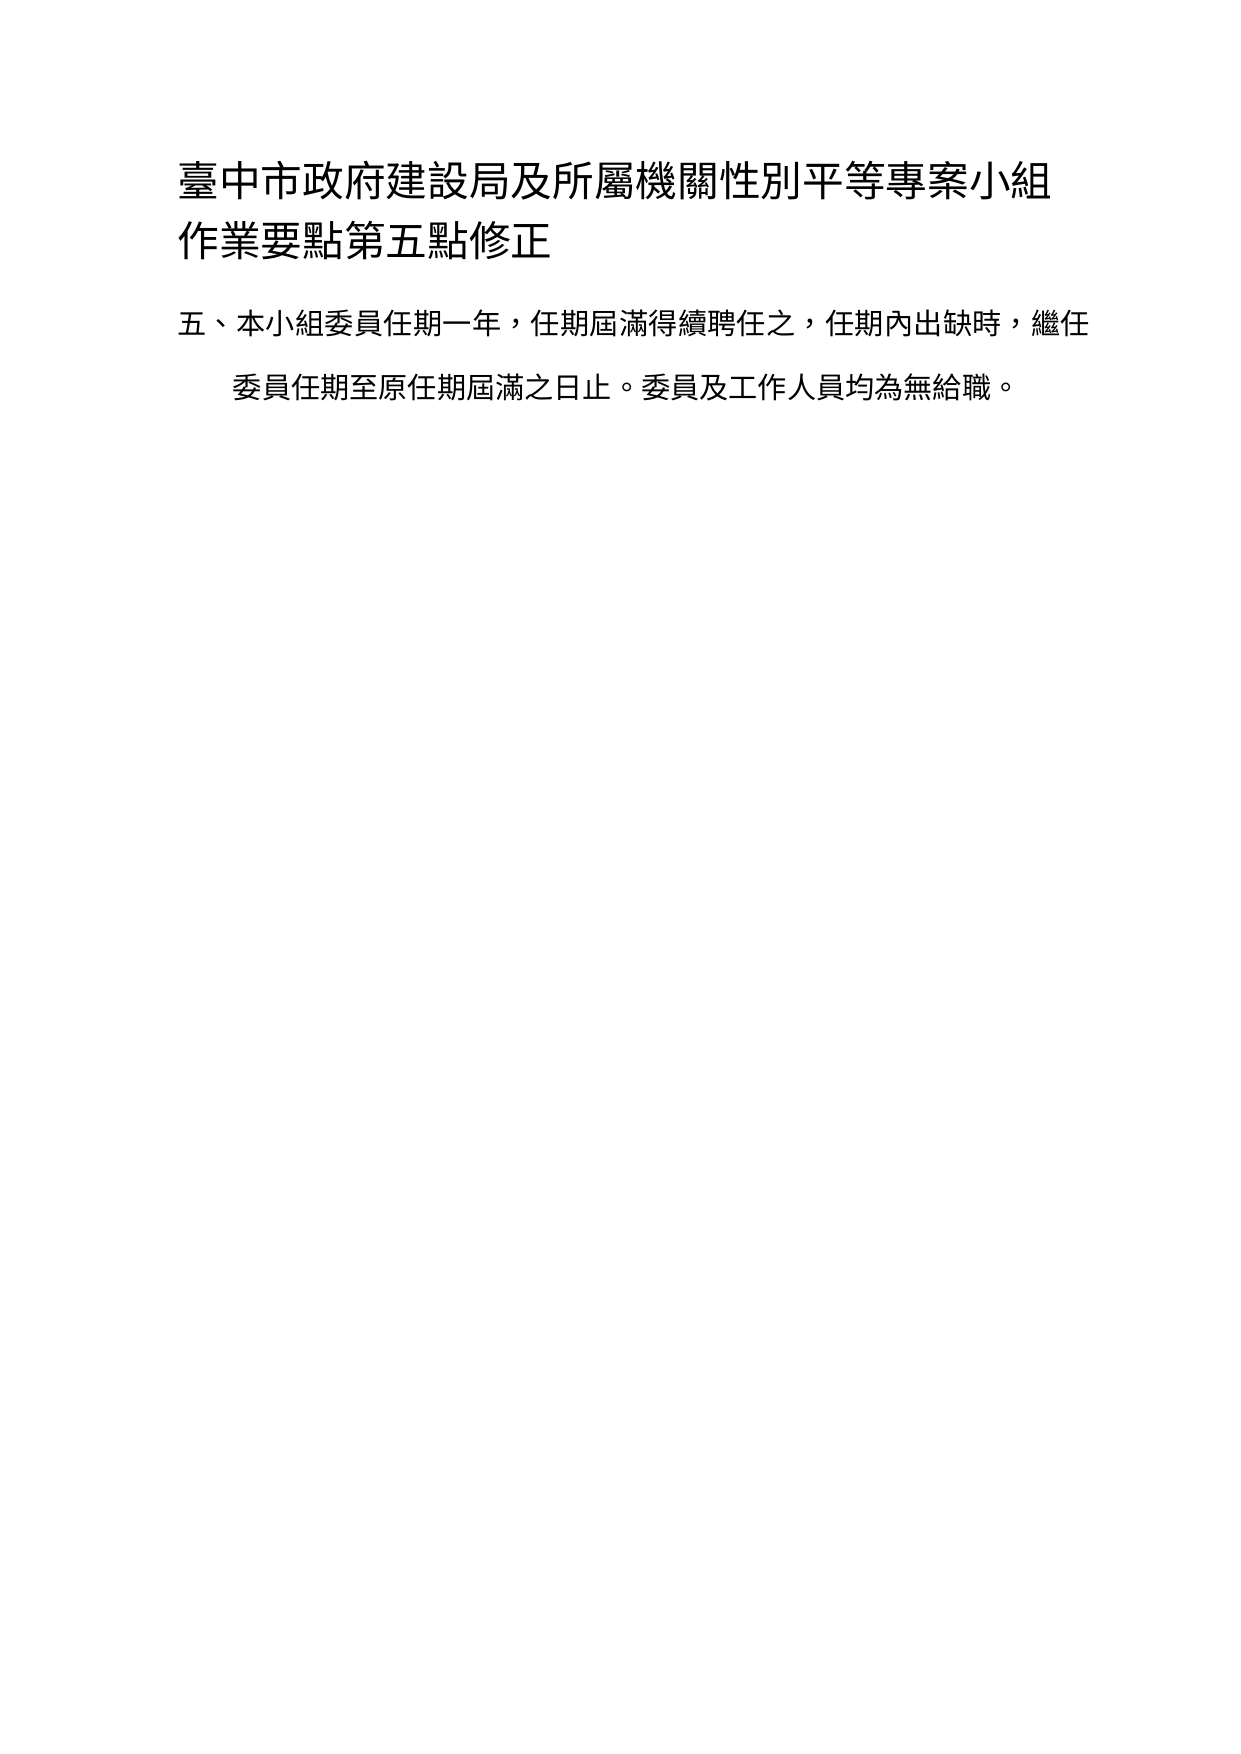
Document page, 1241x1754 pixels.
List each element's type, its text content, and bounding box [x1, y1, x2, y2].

text 臺中市政府建設局及所屬機關性別平等專案小組作業要點第五點修正 [177, 148, 1092, 268]
text 五、本小組委員任期一年，任期屆滿得續聘任之，任期內出缺時，繼任委員任期至原任期屆滿之日止。委員及工作人員均為無給職。 [177, 301, 1092, 407]
